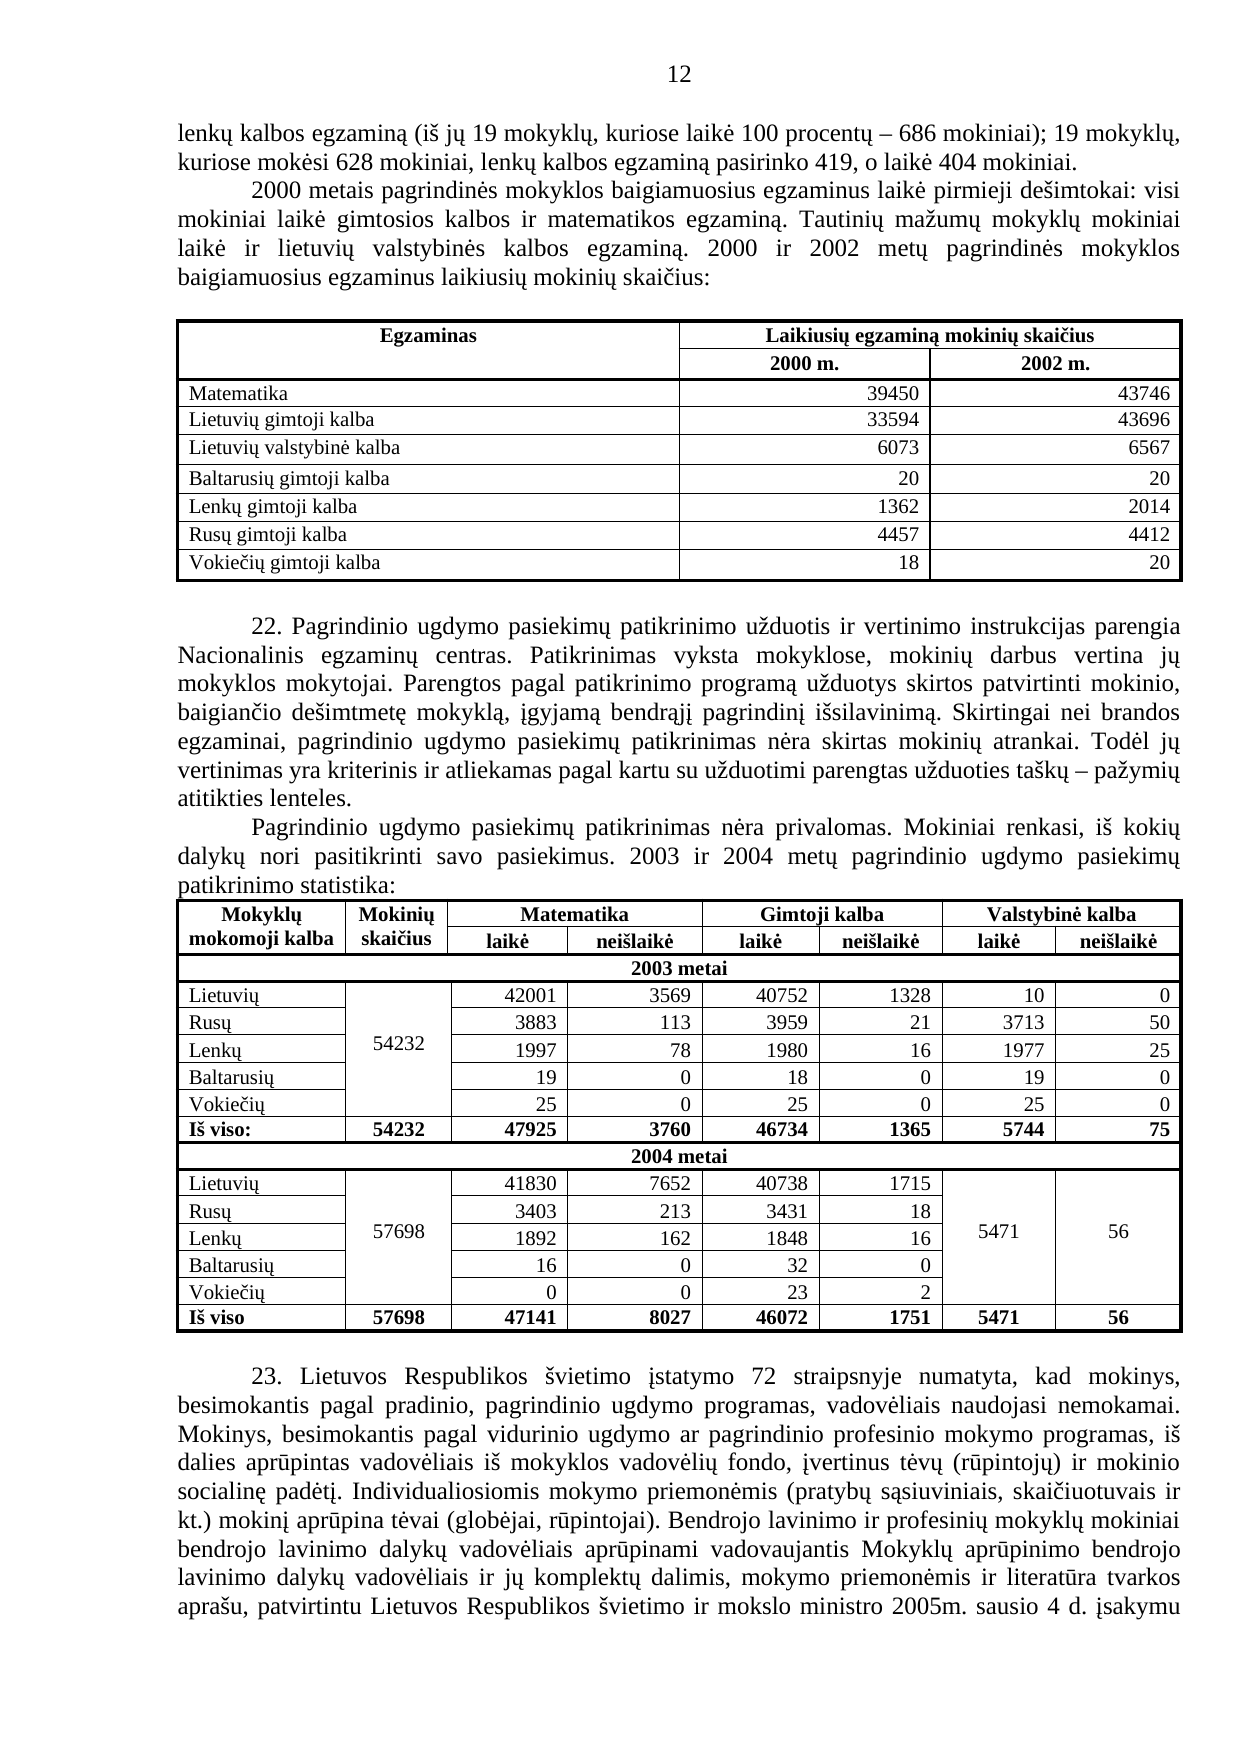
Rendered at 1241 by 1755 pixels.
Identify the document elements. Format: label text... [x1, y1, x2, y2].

table_cell 0 [568, 1251, 702, 1277]
table_cell 5744 [943, 1117, 1055, 1141]
table_cell 1980 [703, 1035, 819, 1062]
table_cell 39450 [680, 381, 929, 406]
table_cell Lietuvių [179, 983, 345, 1007]
text 22. Pagrindinio ugdymo pasiekimų patikrinimo užduotis ir vertinimo instrukcijas parengia Nacionalinis egzaminų centras. Patikrinimas vyksta mokyklose, mokinių darbus vertina jų mokyklos mokytojai. Parengtos pagal patikrinimo programą užduotys skirtos patvirtinti mokinio, baigiančio dešimtmetę mokyklą, įgyjamą bendrąjį pagrindinį išsilavinimą. Skirtingai nei brandos egzaminai, pagrindinio ugdymo pasiekimų patikrinimas nėra skirtas mokinių atrankai. Todėl jų vertinimas yra kriterinis ir atliekamas pagal kartu su užduotimi parengtas užduoties taškų – pažymių atitikties lenteles. [177, 611, 1181, 812]
table_cell Baltarusių [179, 1063, 345, 1089]
table_cell 3403 [452, 1196, 567, 1223]
table_cell Rusų gimtoji kalba [179, 522, 679, 549]
table_cell 16 [820, 1224, 942, 1250]
table_cell neišlaikė [1056, 927, 1179, 953]
table_header Egzaminas [179, 323, 679, 378]
table_cell 56 [1056, 1305, 1179, 1329]
table_cell 19 [452, 1063, 567, 1089]
table_cell 19 [943, 1063, 1055, 1089]
table_cell Lietuvių valstybinė kalba [179, 435, 679, 464]
table_cell Iš viso: [179, 1117, 345, 1141]
table_cell 16 [820, 1035, 942, 1062]
table_cell neišlaikė [568, 927, 702, 953]
table_cell 1751 [820, 1305, 942, 1329]
table_cell 2000 m. [680, 349, 929, 378]
table_cell Baltarusių gimtoji kalba [179, 465, 679, 492]
table_cell 2002 m. [931, 349, 1179, 378]
table_cell 18 [820, 1196, 942, 1223]
table_cell 5471 [943, 1171, 1055, 1304]
table_cell 42001 [452, 983, 567, 1007]
table_cell 3569 [568, 983, 702, 1007]
table_cell 50 [1056, 1008, 1179, 1034]
table_cell 3959 [703, 1008, 819, 1034]
table_cell Rusų [179, 1008, 345, 1034]
table_cell 0 [820, 1090, 942, 1116]
table_cell 43696 [931, 407, 1179, 434]
table_cell Lenkų gimtoji kalba [179, 494, 679, 521]
table_cell laikė [943, 927, 1055, 953]
table_cell Vokiečių [179, 1090, 345, 1116]
table_cell 40738 [703, 1171, 819, 1195]
table_cell Lenkų [179, 1035, 345, 1062]
table_cell 213 [568, 1196, 702, 1223]
table_cell 4457 [680, 522, 929, 549]
table_cell 47141 [452, 1305, 567, 1329]
table_cell 20 [680, 465, 929, 492]
table_header Mokinių skaičius [346, 902, 447, 953]
table_cell 7652 [568, 1171, 702, 1195]
table_cell 0 [820, 1063, 942, 1089]
table_cell neišlaikė [820, 927, 942, 953]
table_cell 54232 [346, 983, 451, 1116]
table_cell 1362 [680, 494, 929, 521]
table_cell 2014 [931, 494, 1179, 521]
table_cell 25 [1056, 1035, 1179, 1062]
table_cell 20 [931, 550, 1179, 579]
table_cell Iš viso [179, 1305, 345, 1329]
table_cell Vokiečių [179, 1278, 345, 1304]
table_cell 0 [568, 1063, 702, 1089]
table_cell Rusų [179, 1196, 345, 1223]
table_cell 54232 [346, 1117, 451, 1141]
table_cell 8027 [568, 1305, 702, 1329]
table_cell 23 [703, 1278, 819, 1304]
table_cell 75 [1056, 1117, 1179, 1141]
text 23. Lietuvos Respublikos švietimo įstatymo 72 straipsnyje numatyta, kad mokinys, besimokantis pagal pradinio, pagrindinio ugdymo programas, vadovėliais naudojasi nemokamai. Mokinys, besimokantis pagal vidurinio ugdymo ar pagrindinio profesinio mokymo programas, iš dalies aprūpintas vadovėliais iš mokyklos vadovėlių fondo, įvertinus tėvų (rūpintojų) ir mokinio socialinę padėtį. Individualiosiomis mokymo priemonėmis (pratybų sąsiuviniais, skaičiuotuvais ir kt.) mokinį aprūpina tėvai (globėjai, rūpintojai). Bendrojo lavinimo ir profesinių mokyklų mokiniai bendrojo lavinimo dalykų vadovėliais aprūpinami vadovaujantis Mokyklų aprūpinimo bendrojo lavinimo dalykų vadovėliais ir jų komplektų dalimis, mokymo priemonėmis ir literatūra tvarkos aprašu, patvirtintu Lietuvos Respublikos švietimo ir mokslo ministro 2005m. sausio 4 d. įsakymu [177, 1361, 1181, 1620]
table_header Laikiusių egzaminą mokinių skaičius [680, 323, 1179, 347]
table_cell 0 [568, 1090, 702, 1116]
table_cell Lenkų [179, 1224, 345, 1250]
table_cell 5471 [943, 1305, 1055, 1329]
table_cell 4412 [931, 522, 1179, 549]
table_cell 1365 [820, 1117, 942, 1141]
table_cell 1977 [943, 1035, 1055, 1062]
table_cell laikė [703, 927, 819, 953]
table_cell 1848 [703, 1224, 819, 1250]
table_cell 25 [943, 1090, 1055, 1116]
table_cell 18 [680, 550, 929, 579]
table_cell Lietuvių [179, 1171, 345, 1195]
table_cell 162 [568, 1224, 702, 1250]
table_header Gimtoji kalba [703, 902, 942, 926]
table_cell 3760 [568, 1117, 702, 1141]
table_cell 43746 [931, 381, 1179, 406]
table_cell 2004 metai [179, 1144, 1179, 1168]
table_cell 25 [703, 1090, 819, 1116]
table_cell 47925 [452, 1117, 567, 1141]
table_cell 32 [703, 1251, 819, 1277]
table_cell 0 [820, 1251, 942, 1277]
table_cell 25 [452, 1090, 567, 1116]
table_cell 21 [820, 1008, 942, 1034]
table_cell 57698 [346, 1305, 451, 1329]
table_cell 10 [943, 983, 1055, 1007]
table_cell 2003 metai [179, 956, 1179, 980]
table_cell Lietuvių gimtoji kalba [179, 407, 679, 434]
table_cell 6073 [680, 435, 929, 464]
table_cell laikė [448, 927, 567, 953]
table_cell 46734 [703, 1117, 819, 1141]
table_cell 18 [703, 1063, 819, 1089]
table_cell 0 [452, 1278, 567, 1304]
table_cell 40752 [703, 983, 819, 1007]
table_cell 57698 [346, 1171, 451, 1304]
table_cell 3883 [452, 1008, 567, 1034]
table_cell Matematika [179, 381, 679, 406]
table_cell 1997 [452, 1035, 567, 1062]
table_cell 1328 [820, 983, 942, 1007]
text 2000 metais pagrindinės mokyklos baigiamuosius egzaminus laikė pirmieji dešimtokai: visi mokiniai laikė gimtosios kalbos ir matematikos egzaminą. Tautinių mažumų mokyklų mokiniai laikė ir lietuvių valstybinės kalbos egzaminą. 2000 ir 2002 metų pagrindinės mokyklos baigiamuosius egzaminus laikiusių mokinių skaičius: [177, 176, 1181, 291]
table_cell 16 [452, 1251, 567, 1277]
table_cell 0 [1056, 1090, 1179, 1116]
table_cell 6567 [931, 435, 1179, 464]
table_cell 33594 [680, 407, 929, 434]
table_cell 2 [820, 1278, 942, 1304]
table_cell 0 [568, 1278, 702, 1304]
table_header Mokyklų mokomoji kalba [179, 902, 345, 953]
table_cell Vokiečių gimtoji kalba [179, 550, 679, 579]
table_cell 0 [1056, 1063, 1179, 1089]
table_header Valstybinė kalba [943, 902, 1179, 926]
table_cell 78 [568, 1035, 702, 1062]
table_cell 1715 [820, 1171, 942, 1195]
table_header Matematika [448, 902, 702, 926]
text lenkų kalbos egzaminą (iš jų 19 mokyklų, kuriose laikė 100 procentų – 686 mokiniai); 19 mokyklų, kuriose mokėsi 628 mokiniai, lenkų kalbos egzaminą pasirinko 419, o laikė 404 mokiniai. [177, 118, 1181, 176]
table_cell 3713 [943, 1008, 1055, 1034]
table_cell 0 [1056, 983, 1179, 1007]
table_cell 113 [568, 1008, 702, 1034]
table_cell 1892 [452, 1224, 567, 1250]
table_cell 41830 [452, 1171, 567, 1195]
table_cell Baltarusių [179, 1251, 345, 1277]
table_cell 20 [931, 465, 1179, 492]
table_cell 56 [1056, 1171, 1179, 1304]
table_cell 46072 [703, 1305, 819, 1329]
table_cell 3431 [703, 1196, 819, 1223]
text Pagrindinio ugdymo pasiekimų patikrinimas nėra privalomas. Mokiniai renkasi, iš kokių dalykų nori pasitikrinti savo pasiekimus. 2003 ir 2004 metų pagrindinio ugdymo pasiekimų patikrinimo statistika: [177, 812, 1181, 898]
